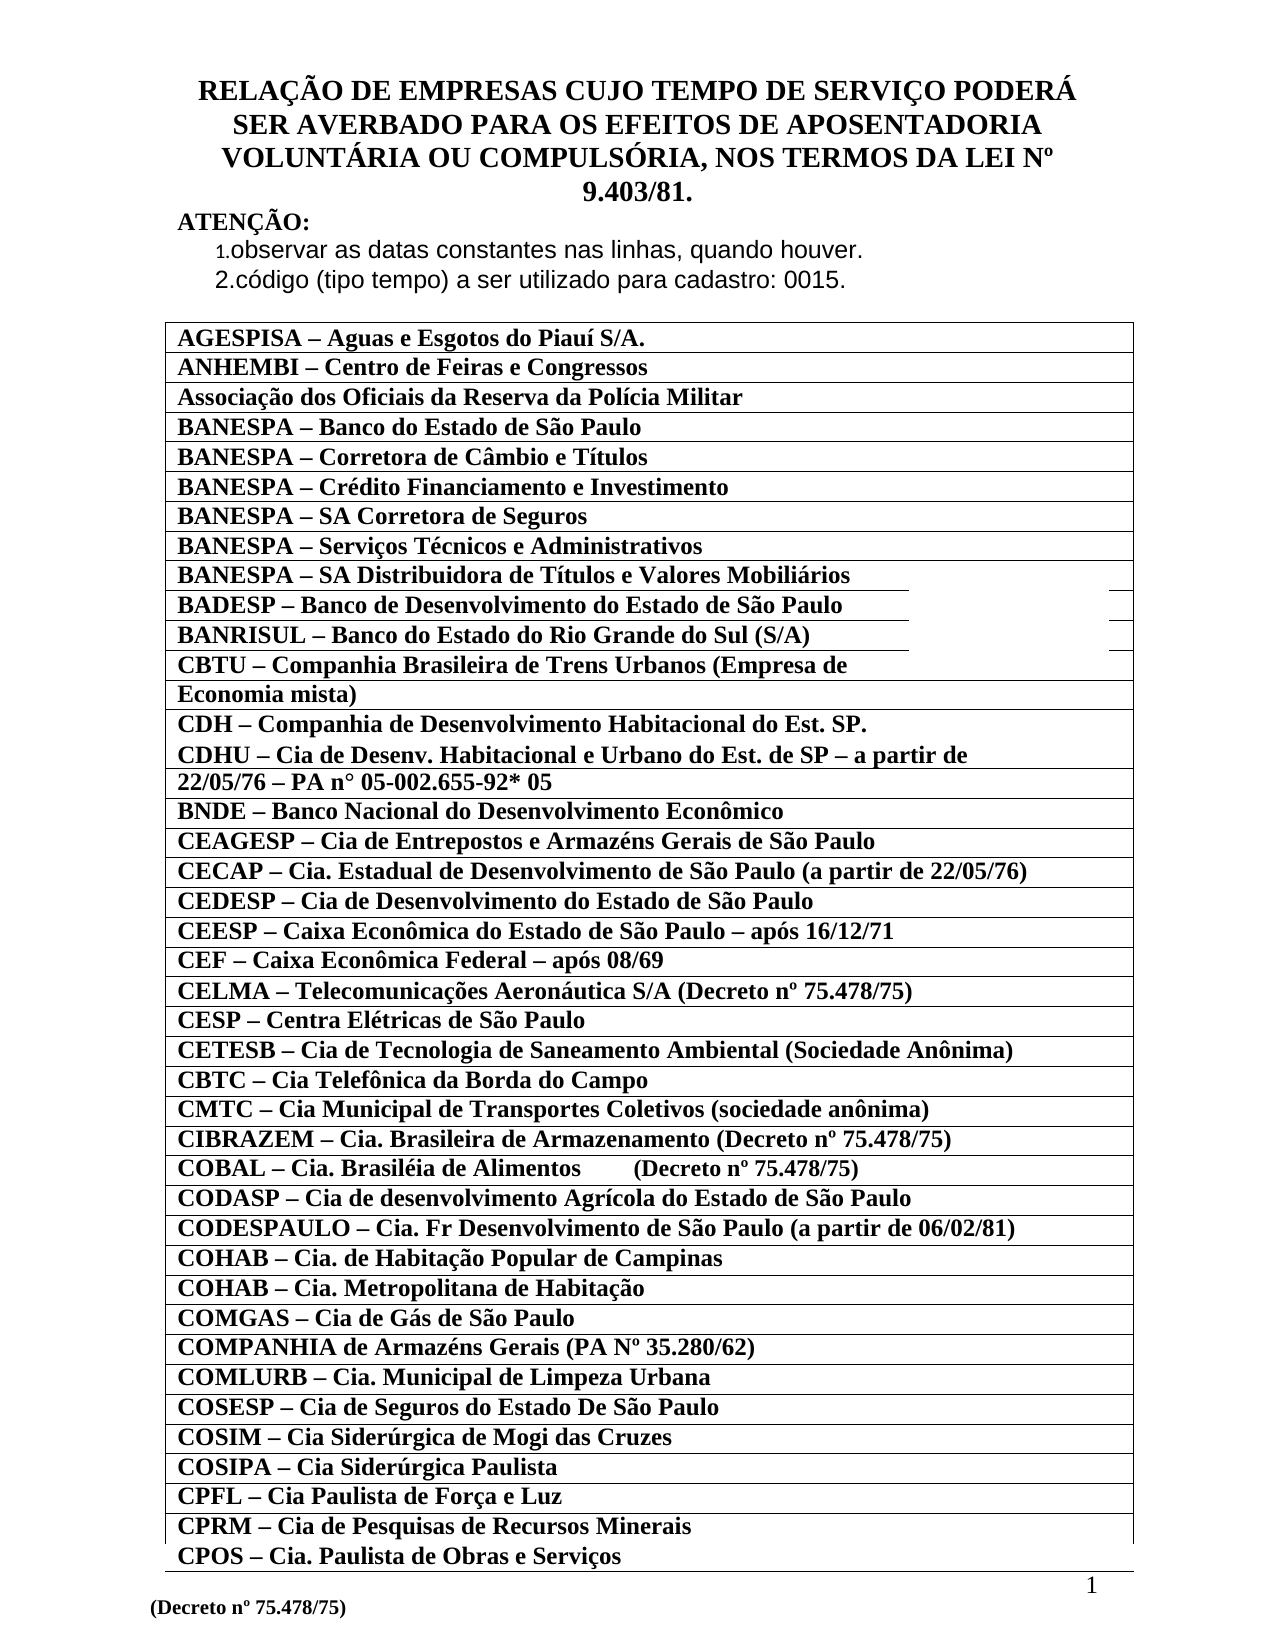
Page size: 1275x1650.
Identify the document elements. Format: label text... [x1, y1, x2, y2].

text CEF – Caixa Econômica Federal – após 08/69 [177, 948, 1125, 974]
text COSESP – Cia de Seguros do Estado De São Paulo [177, 1395, 1125, 1421]
text CBTU – Companhia Brasileira de Trens Urbanos (Empresa de [177, 651, 909, 680]
text AGESPISA – Aguas e Esgotos do Piauí S/A. [177, 323, 1125, 351]
text CPFL – Cia Paulista de Força e Luz [177, 1484, 1125, 1510]
text COHAB – Cia. de Habitação Popular de Campinas [177, 1246, 1125, 1272]
text CMTC – Cia Municipal de Transportes Coletivos (sociedade anônima) [177, 1097, 1125, 1123]
text CDH – Companhia de Desenvolvimento Habitacional do Est. SP. [177, 710, 1125, 737]
text COSIPA – Cia Siderúrgica Paulista [177, 1454, 1125, 1481]
text 22/05/76 – PA n° 05-002.655-92* 05 [177, 769, 1042, 796]
text CELMA – Telecomunicações Aeronáutica S/A (Decreto nº 75.478/75) [177, 977, 1125, 1005]
text CPOS – Cia. Paulista de Obras e Serviços [177, 1541, 1125, 1570]
list código (tipo tempo) a ser utilizado para cadastro: 0015. [214, 264, 1125, 293]
text SER AVERBADO PARA OS EFEITOS DE APOSENTADORIA VOLUNTÁRIA OU COMPULSÓRIA, NOS TERMOS DA LEI Nº 9.403/81. [177, 108, 1098, 207]
text ATENÇÃO: [177, 207, 1125, 236]
list observar as datas constantes nas linhas, quando houver. [214, 236, 1125, 264]
text BANESPA – SA Distribuidora de Títulos e Valores Mobiliários [177, 561, 1125, 589]
text BNDE – Banco Nacional do Desenvolvimento Econômico [177, 799, 1125, 825]
text CECAP – Cia. Estadual de Desenvolvimento de São Paulo (a partir de 22/05/76) [177, 858, 1125, 885]
text BANESPA – SA Corretora de Seguros [177, 502, 1125, 530]
text BANESPA – Crédito Financiamento e Investimento [177, 472, 1125, 500]
text ANHEMBI – Centro de Feiras e Congressos [177, 353, 1125, 381]
text CODESPAULO – Cia. Fr Desenvolvimento de São Paulo (a partir de 06/02/81) [177, 1216, 1125, 1242]
text 1 [1085, 1572, 1125, 1599]
text [909, 565, 1109, 680]
text BANRISUL – Banco do Estado do Rio Grande do Sul (S/A) [177, 621, 909, 649]
text (Decreto nº 75.478/75) [150, 1599, 1125, 1618]
text COBAL – Cia. Brasiléia de Alimentos (Decreto nº 75.478/75) [177, 1156, 1125, 1182]
text COMGAS – Cia de Gás de São Paulo [177, 1305, 1125, 1332]
text CDHU – Cia de Desenv. Habitacional e Urbano do Est. de SP – a partir de [177, 743, 1042, 768]
text BANESPA – Corretora de Câmbio e Títulos [177, 442, 1125, 470]
text COMPANHIA de Armazéns Gerais (PA Nº 35.280/62) [177, 1335, 1125, 1361]
text CODASP – Cia de desenvolvimento Agrícola do Estado de São Paulo [177, 1186, 1125, 1212]
text RELAÇÃO DE EMPRESAS CUJO TEMPO DE SERVIÇO PODERÁ [150, 73, 1125, 107]
text BANESPA – Serviços Técnicos e Administrativos [177, 532, 1125, 560]
text CEDESP – Cia de Desenvolvimento do Estado de São Paulo [177, 888, 1125, 915]
text BANESPA – Banco do Estado de São Paulo [177, 413, 1125, 441]
text COMLURB – Cia. Municipal de Limpeza Urbana [177, 1365, 1125, 1391]
text Economia mista) [177, 681, 1125, 707]
text COHAB – Cia. Metropolitana de Habitação [177, 1276, 1125, 1302]
text CPRM – Cia de Pesquisas de Recursos Minerais [177, 1514, 1125, 1540]
text CEAGESP – Cia de Entrepostos e Armazéns Gerais de São Paulo [177, 829, 1125, 855]
text CIBRAZEM – Cia. Brasileira de Armazenamento (Decreto nº 75.478/75) [177, 1127, 1125, 1153]
text CEESP – Caixa Econômica do Estado de São Paulo – após 16/12/71 [177, 918, 1125, 945]
text COSIM – Cia Siderúrgica de Mogi das Cruzes [177, 1425, 1125, 1451]
text Associação dos Oficiais da Reserva da Polícia Militar [177, 383, 1125, 411]
text BADESP – Banco de Desenvolvimento do Estado de São Paulo [177, 591, 909, 619]
text CETESB – Cia de Tecnologia de Saneamento Ambiental (Sociedade Anônima) [177, 1037, 1125, 1064]
text CBTC – Cia Telefônica da Borda do Campo [177, 1067, 1125, 1094]
text CESP – Centra Elétricas de São Paulo [177, 1007, 1125, 1034]
